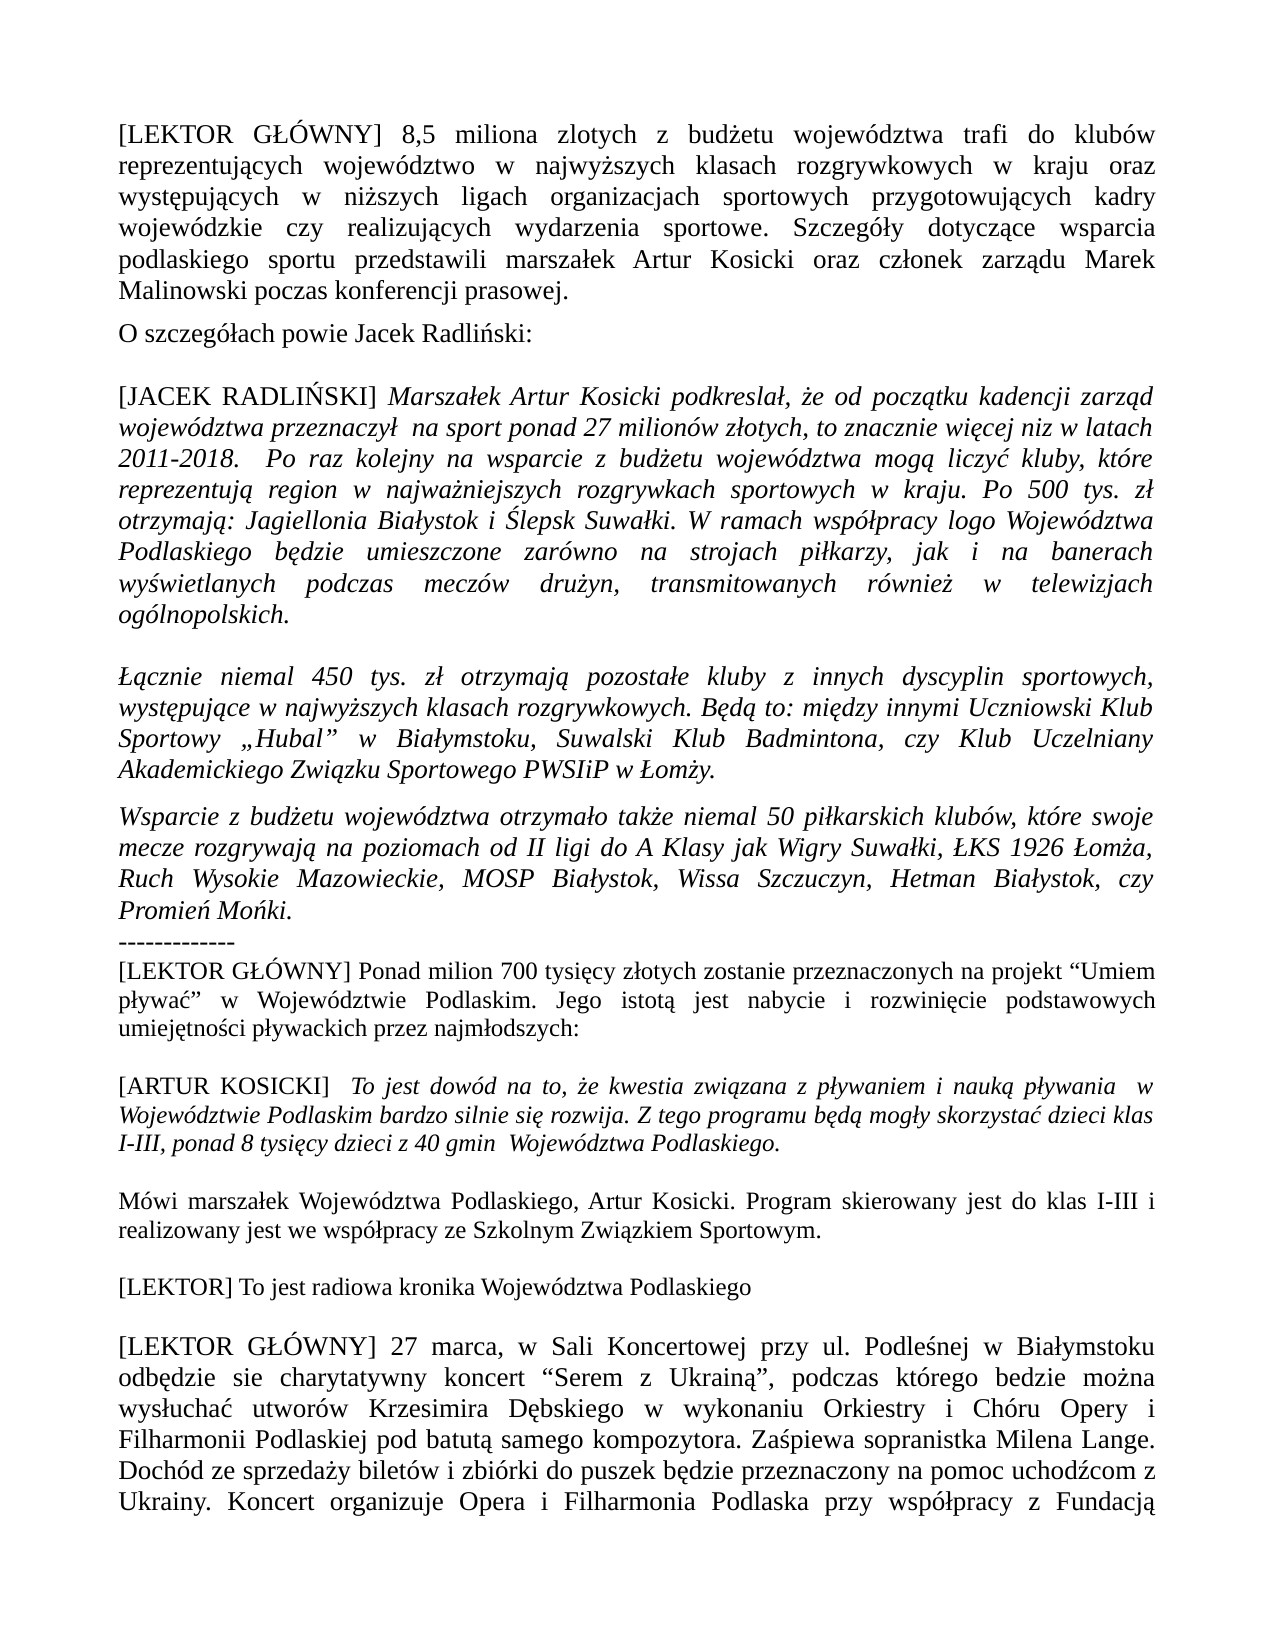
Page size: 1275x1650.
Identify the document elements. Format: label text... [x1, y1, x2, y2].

text [JACEK RADLIŃSKI] Marszałek Artur Kosicki podkreslał, że od początku kadencji zarząd województwa przeznaczył na sport ponad 27 milionów złotych, to znacznie więcej niz w latach 2011-2018. Po raz kolejny na wsparcie z budżetu województwa mogą liczyć kluby, które reprezentują region w najważniejszych rozgrywkach sportowych w kraju. Po 500 tys. zł otrzymają: Jagiellonia Białystok i Ślepsk Suwałki. W ramach współpracy logo Województwa Podlaskiego będzie umieszczone zarówno na strojach piłkarzy, jak i na banerach wyświetlanych podczas meczów drużyn, transmitowanych również w telewizjach ogólnopolskich. [118, 380, 1157, 629]
text Wsparcie z budżetu województwa otrzymało także niemal 50 piłkarskich klubów, które swoje mecze rozgrywają na poziomach od II ligi do A Klasy jak Wigry Suwałki, ŁKS 1926 Łomża, Ruch Wysokie Mazowieckie, MOSP Białystok, Wissa Szczuczyn, Hetman Białystok, czy Promień Mońki. [118, 800, 1157, 925]
text [LEKTOR GŁÓWNY] 27 marca, w Sali Koncertowej przy ul. Podleśnej w Białymstoku odbędzie sie charytatywny koncert “Serem z Ukrainą”, podczas którego bedzie można wysłuchać utworów Krzesimira Dębskiego w wykonaniu Orkiestry i Chóru Opery i Filharmonii Podlaskiej pod batutą samego kompozytora. Zaśpiewa sopranistka Milena Lange. Dochód ze sprzedaży biletów i zbiórki do puszek będzie przeznaczony na pomoc uchodźcom z Ukrainy. Koncert organizuje Opera i Filharmonia Podlaska przy współpracy z Fundacją [118, 1330, 1157, 1517]
text Mówi marszałek Województwa Podlaskiego, Artur Kosicki. Program skierowany jest do klas I-III i realizowany jest we współpracy ze Szkolnym Związkiem Sportowym. [118, 1186, 1157, 1243]
text [LEKTOR GŁÓWNY] Ponad milion 700 tysięcy złotych zostanie przeznaczonych na projekt “Umiem pływać” w Województwie Podlaskim. Jego istotą jest nabycie i rozwinięcie podstawowych umiejętności pływackich przez najmłodszych: [118, 956, 1157, 1042]
text ------------- [118, 925, 1157, 956]
text Łącznie niemal 450 tys. zł otrzymają pozostałe kluby z innych dyscyplin sportowych, występujące w najwyższych klasach rozgrywkowych. Będą to: między innymi Uczniowski Klub Sportowy „Hubal” w Białymstoku, Suwalski Klub Badmintona, czy Klub Uczelniany Akademickiego Związku Sportowego PWSIiP w Łomży. [118, 660, 1157, 785]
text O szczegółach powie Jacek Radliński: [118, 317, 1157, 349]
subtitle [LEKTOR GŁÓWNY] 8,5 miliona zlotych z budżetu województwa trafi do klubów reprezentujących województwo w najwyższych klasach rozgrywkowych w kraju oraz występujących w niższych ligach organizacjach sportowych przygotowujących kadry wojewódzkie czy realizujących wydarzenia sportowe. Szczegóły dotyczące wsparcia podlaskiego sportu przedstawili marszałek Artur Kosicki oraz członek zarządu Marek Malinowski poczas konferencji prasowej. [118, 118, 1157, 305]
text [ARTUR KOSICKI] To jest dowód na to, że kwestia związana z pływaniem i nauką pływania w Województwie Podlaskim bardzo silnie się rozwija. Z tego programu będą mogły skorzystać dzieci klas I-III, ponad 8 tysięcy dzieci z 40 gmin Województwa Podlaskiego. [118, 1071, 1157, 1157]
text [LEKTOR] To jest radiowa kronika Województwa Podlaskiego [118, 1272, 1157, 1301]
